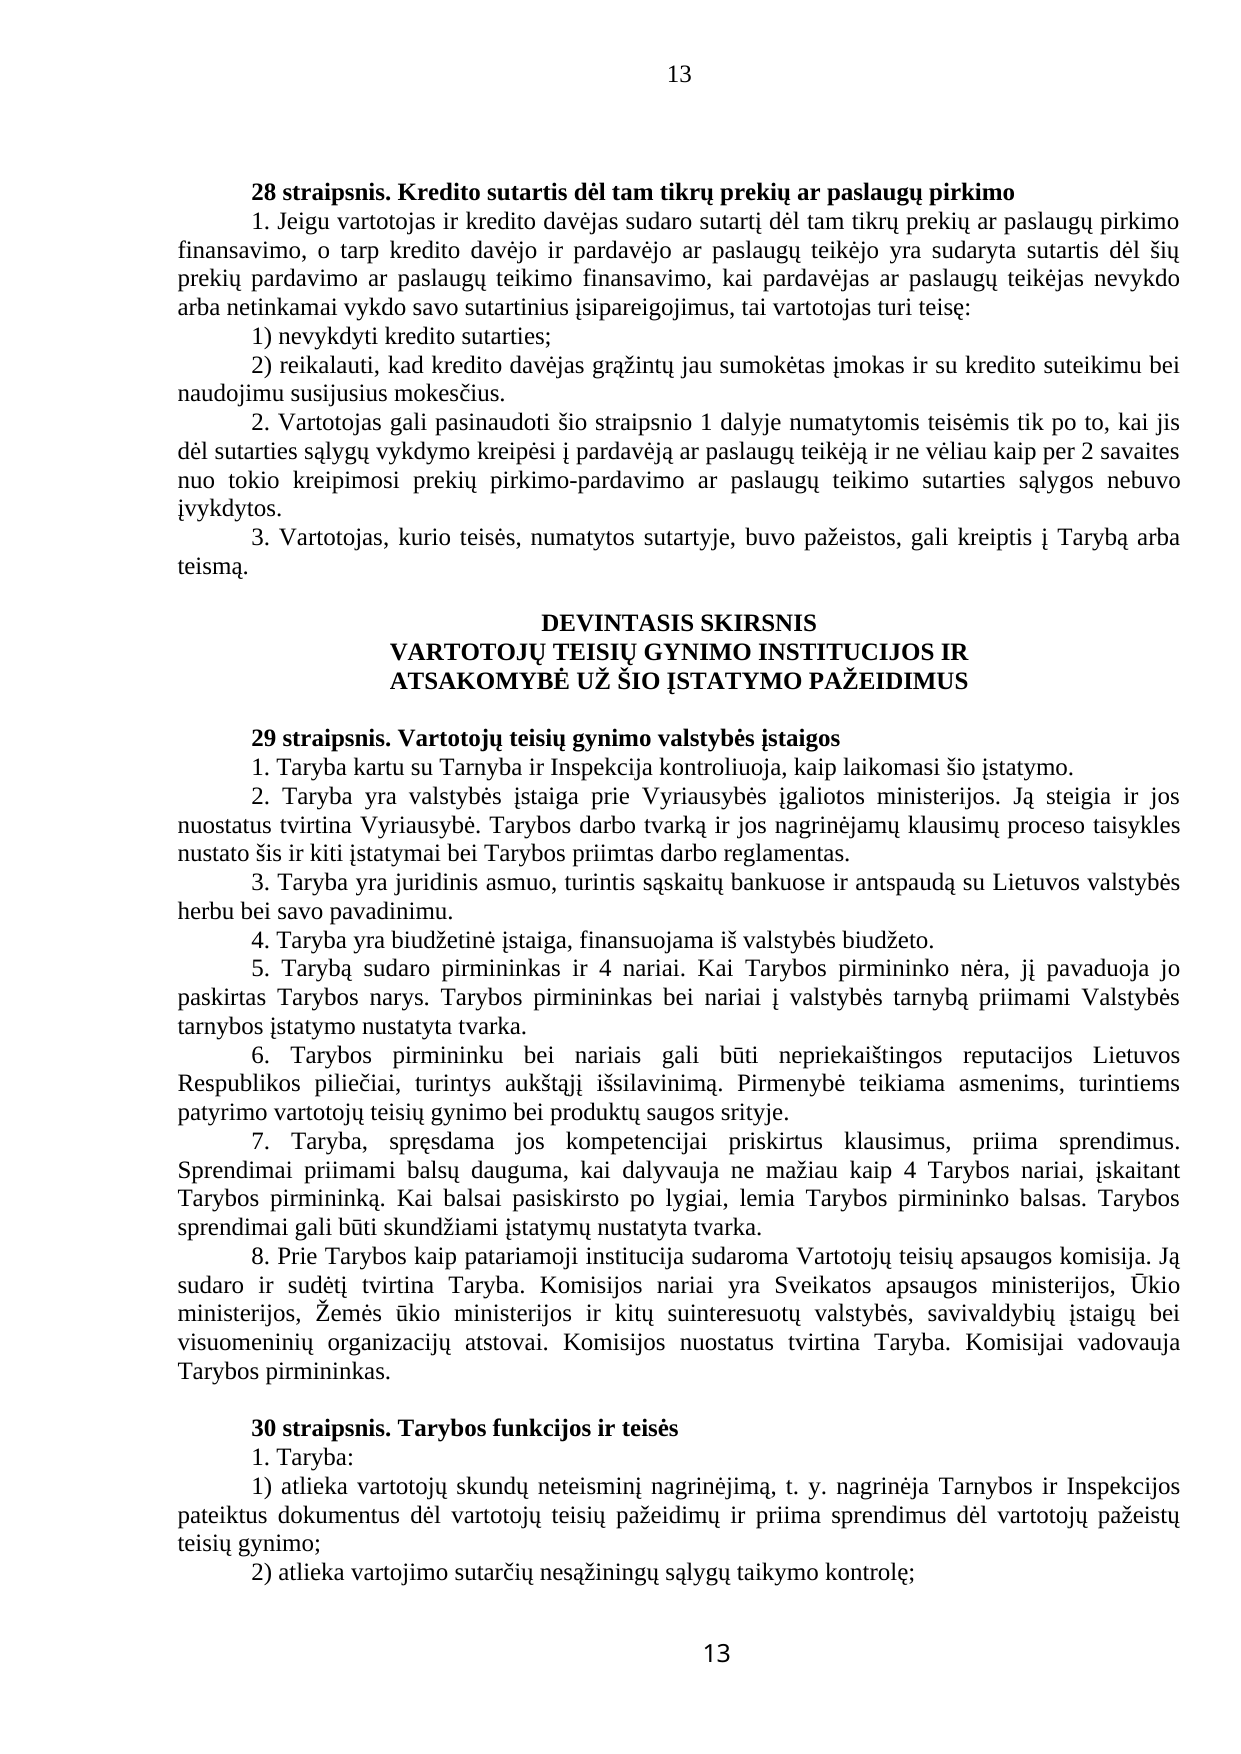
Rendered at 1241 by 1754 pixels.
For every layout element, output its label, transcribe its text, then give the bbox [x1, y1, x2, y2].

text ATSAKOMYBĖ UŽ ŠIO ĮSTATYMO PAŽEIDIMUS [177, 666, 1181, 695]
text 1) atlieka vartotojų skundų neteisminį nagrinėjimą, t. y. nagrinėja Tarnybos ir Inspekcijos pateiktus dokumentus dėl vartotojų teisių pažeidimų ir priima sprendimus dėl vartotojų pažeistų teisių gynimo; [177, 1471, 1181, 1557]
text 2) atlieka vartojimo sutarčių nesąžiningų sąlygų taikymo kontrolę; [177, 1557, 1181, 1586]
text VARTOTOJŲ TEISIŲ GYNIMO INSTITUCIJOS IR [177, 637, 1181, 666]
text 30 straipsnis. Tarybos funkcijos ir teisės [177, 1413, 1181, 1442]
text 2. Taryba yra valstybės įstaiga prie Vyriausybės įgaliotos ministerijos. Ją steigia ir jos nuostatus tvirtina Vyriausybė. Tarybos darbo tvarką ir jos nagrinėjamų klausimų proceso taisykles nustato šis ir kiti įstatymai bei Tarybos priimtas darbo reglamentas. [177, 781, 1181, 867]
text 1. Taryba: [177, 1442, 1181, 1471]
text 7. Taryba, spręsdama jos kompetencijai priskirtus klausimus, priima sprendimus. Sprendimai priimami balsų dauguma, kai dalyvauja ne mažiau kaip 4 Tarybos nariai, įskaitant Tarybos pirmininką. Kai balsai pasiskirsto po lygiai, lemia Tarybos pirmininko balsas. Tarybos sprendimai gali būti skundžiami įstatymų nustatyta tvarka. [177, 1126, 1181, 1241]
text 5. Tarybą sudaro pirmininkas ir 4 nariai. Kai Tarybos pirmininko nėra, jį pavaduoja jo paskirtas Tarybos narys. Tarybos pirmininkas bei nariai į valstybės tarnybą priimami Valstybės tarnybos įstatymo nustatyta tvarka. [177, 953, 1181, 1040]
text 3. Taryba yra juridinis asmuo, turintis sąskaitų bankuose ir antspaudą su Lietuvos valstybės herbu bei savo pavadinimu. [177, 867, 1181, 925]
text 3. Vartotojas, kurio teisės, numatytos sutartyje, buvo pažeistos, gali kreiptis į Tarybą arba teismą. [177, 522, 1181, 580]
text 2) reikalauti, kad kredito davėjas grąžintų jau sumokėtas įmokas ir su kredito suteikimu bei naudojimu susijusius mokesčius. [177, 350, 1181, 407]
text DEVINTASIS SKIRSNIS [177, 608, 1181, 637]
text 29 straipsnis. Vartotojų teisių gynimo valstybės įstaigos [177, 723, 1181, 752]
text 4. Taryba yra biudžetinė įstaiga, finansuojama iš valstybės biudžeto. [177, 925, 1181, 953]
text 8. Prie Tarybos kaip patariamoji institucija sudaroma Vartotojų teisių apsaugos komisija. Ją sudaro ir sudėtį tvirtina Taryba. Komisijos nariai yra Sveikatos apsaugos ministerijos, Ūkio ministerijos, Žemės ūkio ministerijos ir kitų suinteresuotų valstybės, savivaldybių įstaigų bei visuomeninių organizacijų atstovai. Komisijos nuostatus tvirtina Taryba. Komisijai vadovauja Tarybos pirmininkas. [177, 1241, 1181, 1385]
text 6. Tarybos pirmininku bei nariais gali būti nepriekaištingos reputacijos Lietuvos Respublikos piliečiai, turintys aukštąjį išsilavinimą. Pirmenybė teikiama asmenims, turintiems patyrimo vartotojų teisių gynimo bei produktų saugos srityje. [177, 1040, 1181, 1126]
text 28 straipsnis. Kredito sutartis dėl tam tikrų prekių ar paslaugų pirkimo [177, 177, 1181, 206]
text 2. Vartotojas gali pasinaudoti šio straipsnio 1 dalyje numatytomis teisėmis tik po to, kai jis dėl sutarties sąlygų vykdymo kreipėsi į pardavėją ar paslaugų teikėją ir ne vėliau kaip per 2 savaites nuo tokio kreipimosi prekių pirkimo-pardavimo ar paslaugų teikimo sutarties sąlygos nebuvo įvykdytos. [177, 407, 1181, 522]
text 1. Taryba kartu su Tarnyba ir Inspekcija kontroliuoja, kaip laikomasi šio įstatymo. [177, 752, 1181, 781]
text 1) nevykdyti kredito sutarties; [177, 321, 1181, 350]
text 1. Jeigu vartotojas ir kredito davėjas sudaro sutartį dėl tam tikrų prekių ar paslaugų pirkimo finansavimo, o tarp kredito davėjo ir pardavėjo ar paslaugų teikėjo yra sudaryta sutartis dėl šių prekių pardavimo ar paslaugų teikimo finansavimo, kai pardavėjas ar paslaugų teikėjas nevykdo arba netinkamai vykdo savo sutartinius įsipareigojimus, tai vartotojas turi teisę: [177, 206, 1181, 321]
